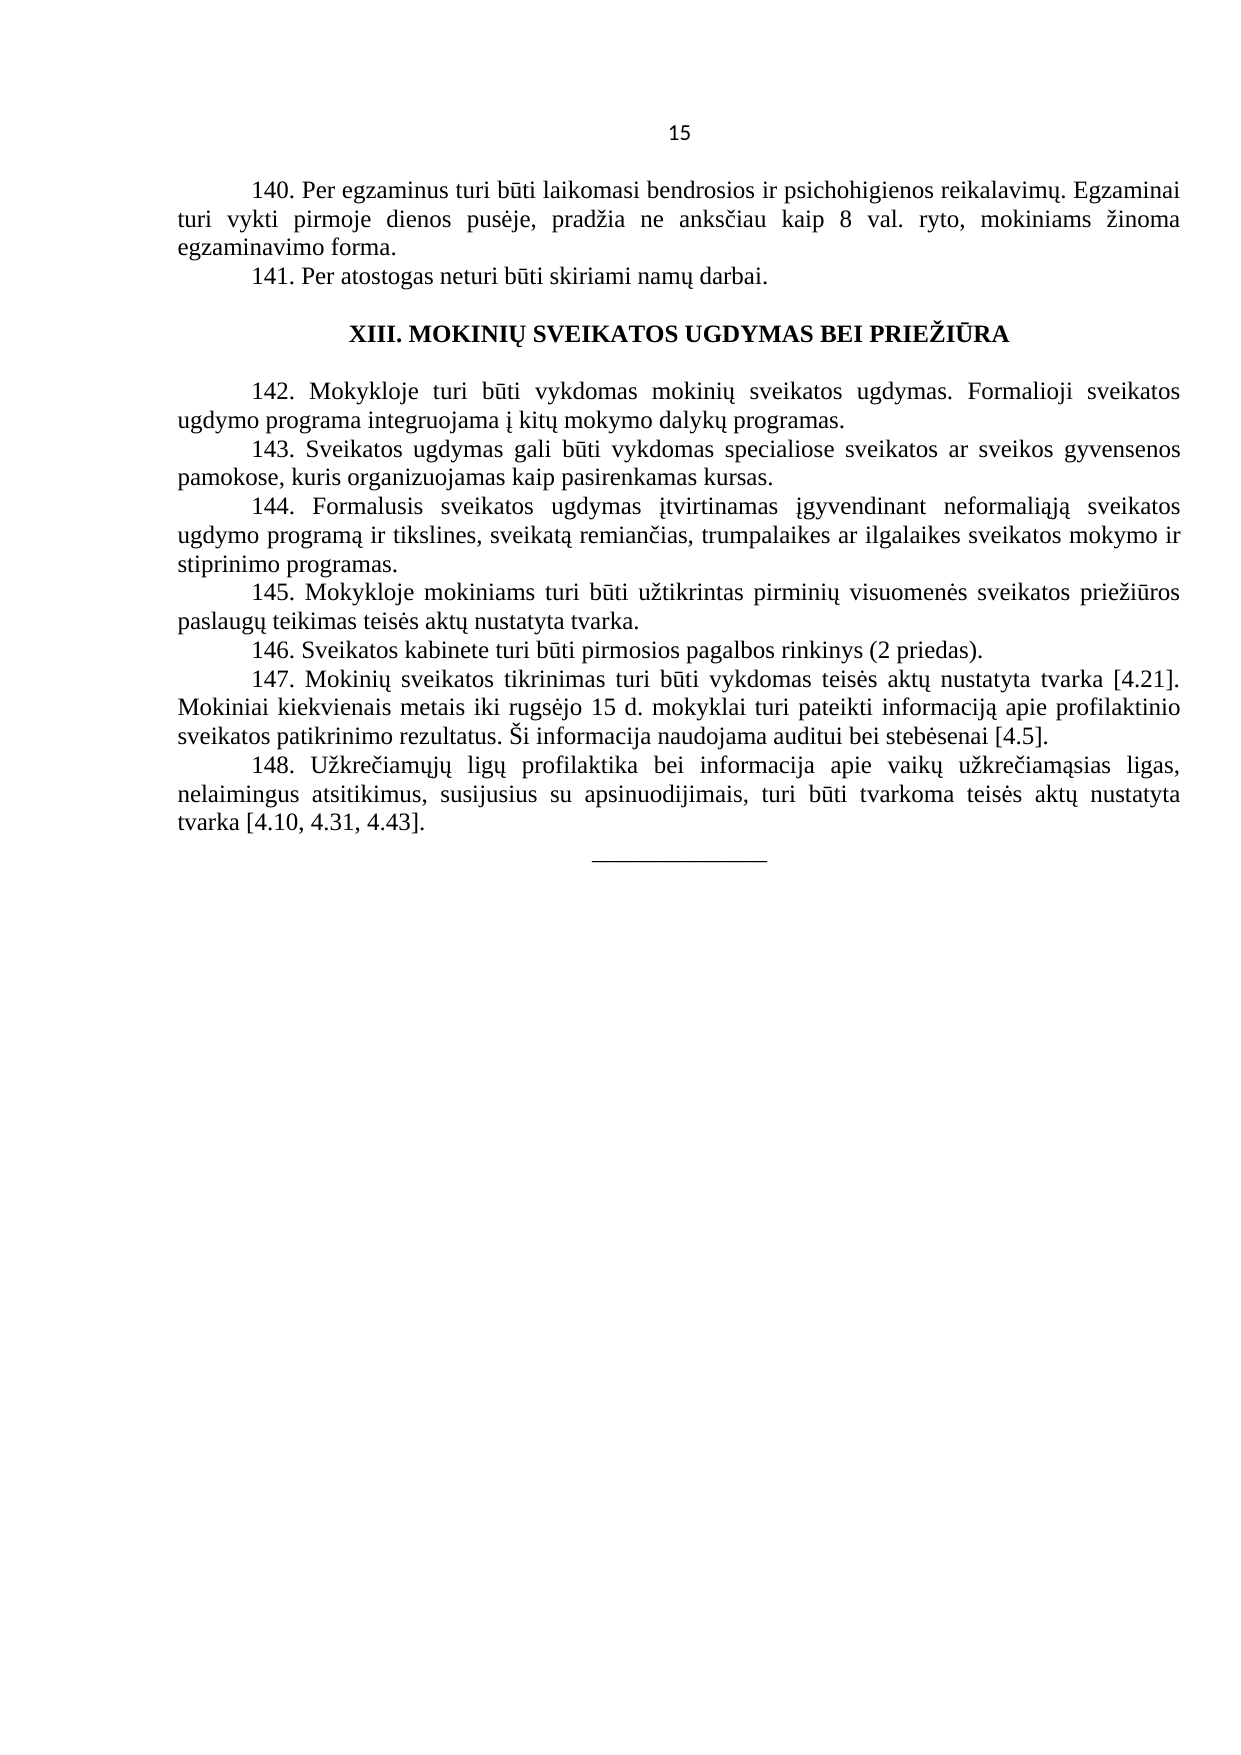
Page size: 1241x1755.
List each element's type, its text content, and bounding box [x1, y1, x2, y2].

text 142. Mokykloje turi būti vykdomas mokinių sveikatos ugdymas. Formalioji sveikatos ugdymo programa integruojama į kitų mokymo dalykų programas. [177, 376, 1181, 434]
text 143. Sveikatos ugdymas gali būti vykdomas specialiose sveikatos ar sveikos gyvensenos pamokose, kuris organizuojamas kaip pasirenkamas kursas. [177, 434, 1181, 491]
text 140. Per egzaminus turi būti laikomasi bendrosios ir psichohigienos reikalavimų. Egzaminai turi vykti pirmoje dienos pusėje, pradžia ne anksčiau kaip 8 val. ryto, mokiniams žinoma egzaminavimo forma. [177, 175, 1181, 261]
text 146. Sveikatos kabinete turi būti pirmosios pagalbos rinkinys (2 priedas). [177, 635, 1181, 664]
text ______________ [177, 836, 1181, 865]
text 148. Užkrečiamųjų ligų profilaktika bei informacija apie vaikų užkrečiamąsias ligas, nelaimingus atsitikimus, susijusius su apsinuodijimais, turi būti tvarkoma teisės aktų nustatyta tvarka [4.10, 4.31, 4.43]. [177, 750, 1181, 836]
text 145. Mokykloje mokiniams turi būti užtikrintas pirminių visuomenės sveikatos priežiūros paslaugų teikimas teisės aktų nustatyta tvarka. [177, 577, 1181, 635]
text XIII. MOKINIŲ SVEIKATOS UGDYMAS BEI PRIEŽIŪRA [177, 319, 1181, 347]
text 141. Per atostogas neturi būti skiriami namų darbai. [177, 261, 1181, 290]
text 147. Mokinių sveikatos tikrinimas turi būti vykdomas teisės aktų nustatyta tvarka [4.21]. Mokiniai kiekvienais metais iki rugsėjo 15 d. mokyklai turi pateikti informaciją apie profilaktinio sveikatos patikrinimo rezultatus. Ši informacija naudojama auditui bei stebėsenai [4.5]. [177, 664, 1181, 750]
text 144. Formalusis sveikatos ugdymas įtvirtinamas įgyvendinant neformaliąją sveikatos ugdymo programą ir tikslines, sveikatą remiančias, trumpalaikes ar ilgalaikes sveikatos mokymo ir stiprinimo programas. [177, 491, 1181, 577]
